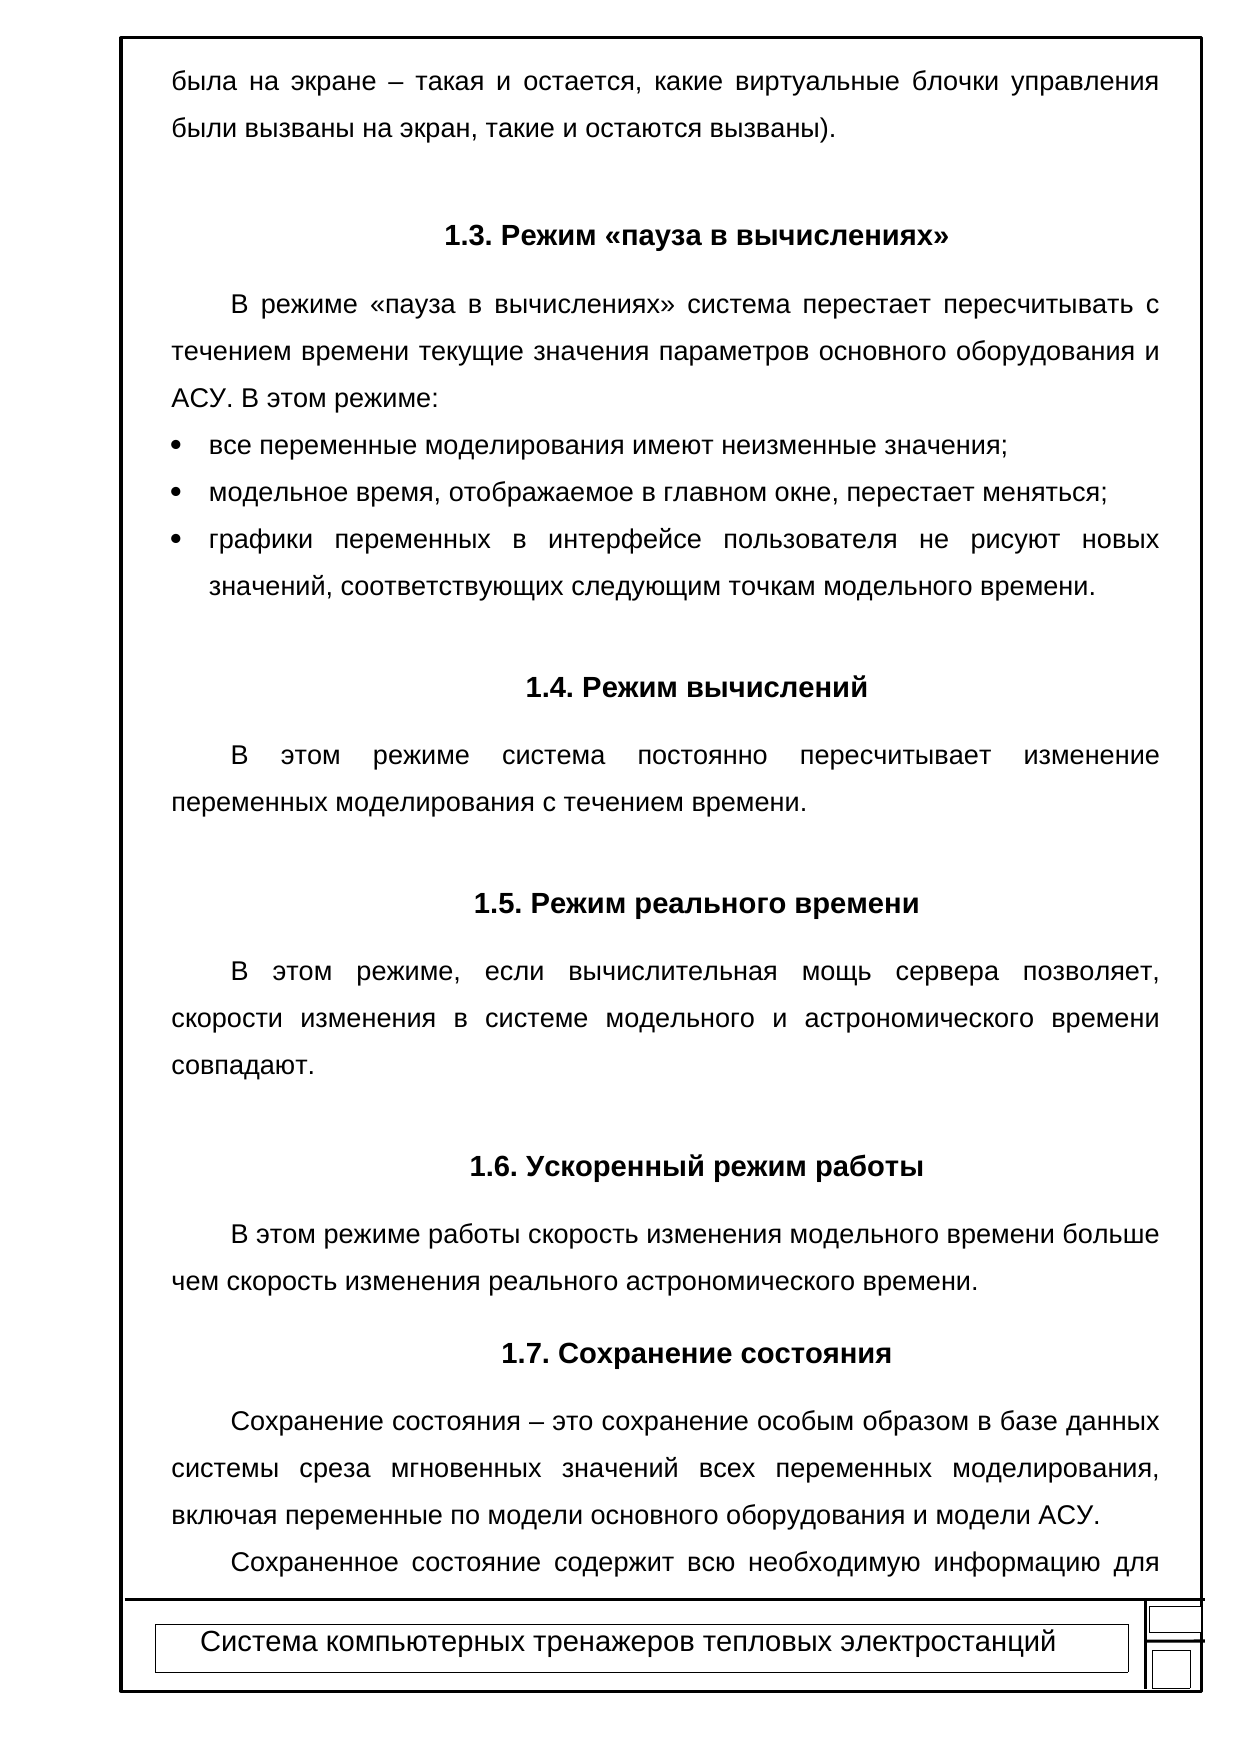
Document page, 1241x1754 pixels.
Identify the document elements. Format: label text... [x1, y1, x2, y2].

list все переменные моделирования имеют неизменные значения; [171, 429, 1161, 460]
text Сохранение состояния – это сохранение особым образом в базе данных системы среза мгновенных значений всех переменных моделирования, включая переменные по модели основного оборудования и модели АСУ. [171, 1405, 1161, 1530]
subtitle 1.7. Сохранение состояния [171, 1337, 1163, 1370]
text В этом режиме, если вычислительная мощь сервера позволяет, скорости изменения в системе модельного и астрономического времени совпадают. [171, 955, 1161, 1080]
subtitle 1.4. Режим вычислений [171, 670, 1163, 704]
list графики переменных в интерфейсе пользователя не рисуют новых значений, соответствующих следующим точкам модельного времени. [171, 523, 1161, 601]
text Сохраненное состояние содержит всю необходимую информацию для [171, 1546, 1161, 1577]
list модельное время, отображаемое в главном окне, перестает меняться; [171, 476, 1161, 507]
subtitle 1.6. Ускоренный режим работы [171, 1149, 1163, 1183]
subtitle 1.5. Режим реального времени [171, 886, 1163, 920]
text В режиме «пауза в вычислениях» система перестает пересчитывать с течением времени текущие значения параметров основного оборудования и АСУ. В этом режиме: [171, 288, 1161, 413]
text В этом режиме система постоянно пересчитывает изменение переменных моделирования с течением времени. [171, 739, 1161, 817]
subtitle 1.3. Режим «пауза в вычислениях» [171, 218, 1163, 252]
text В этом режиме работы скорость изменения модельного времени больше чем скорость изменения реального астрономического времени. [171, 1218, 1161, 1296]
text была на экране – такая и остается, какие виртуальные блочки управления были вызваны на экран, такие и остаются вызваны). [171, 65, 1161, 143]
